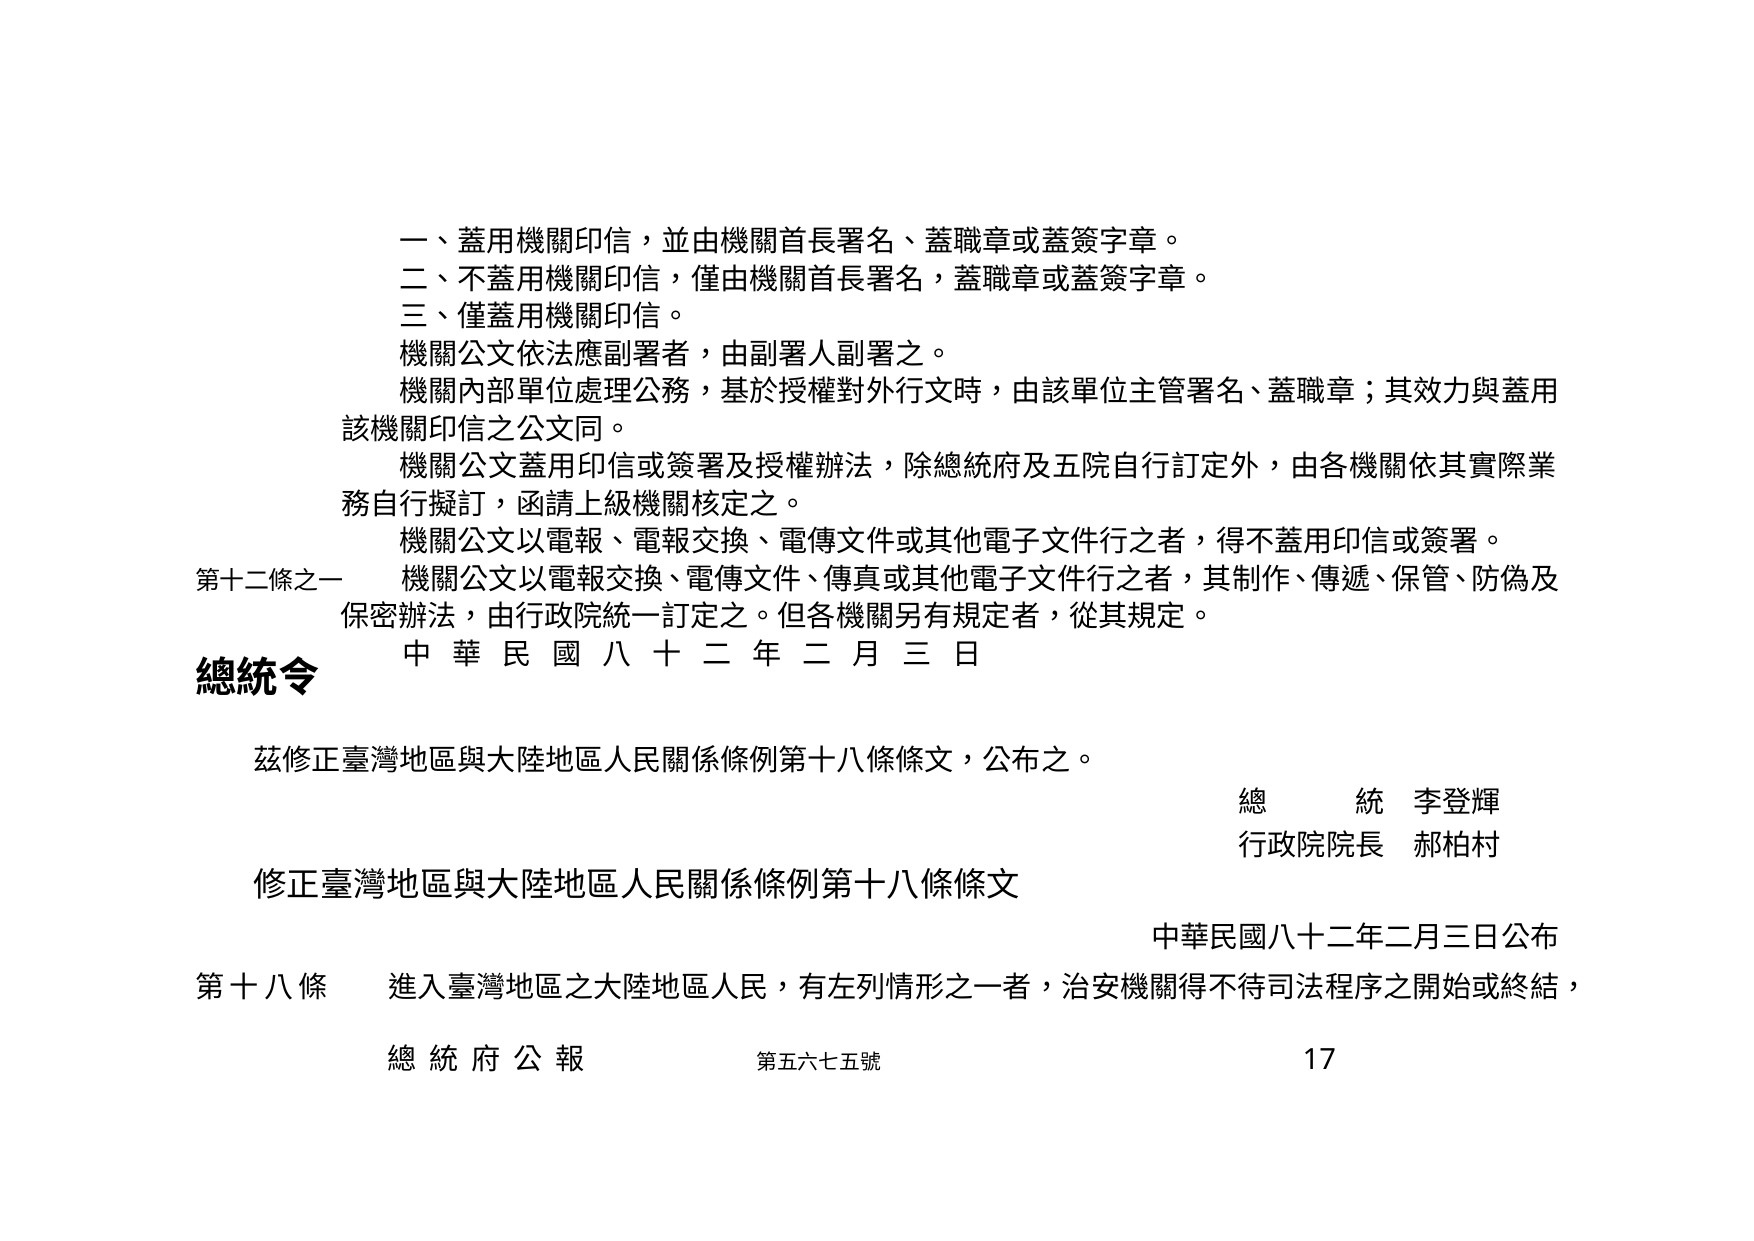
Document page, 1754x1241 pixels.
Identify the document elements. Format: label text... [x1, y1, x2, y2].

text 茲修正臺灣地區與大陸地區人民關係條例第十八條條文，公布之。 [195, 740, 1559, 778]
text 二、不蓋用機關印信，僅由機關首長署名，蓋職章或蓋簽字章。 [399, 259, 1559, 297]
text 第十二條之一 機關公文以電報交換、電傳文件、傳真或其他電子文件行之者，其制作、傳遞、保管、防偽及保密辦法，由行政院統一訂定之。但各機關另有規定者，從其規定。 [195, 559, 1559, 634]
text 一、蓋用機關印信，並由機關首長署名、蓋職章或蓋簽字章。 [399, 222, 1559, 259]
text 中華民國八十二年二月三日公布 [195, 917, 1559, 954]
text 機關內部單位處理公務，基於授權對外行文時，由該單位主管署名、蓋職章；其效力與蓋用該機關印信之公文同。 [341, 372, 1559, 447]
text 行政院院長 郝柏村 [195, 825, 1501, 863]
table_header 總統令 [192, 634, 399, 740]
text 機關公文蓋用印信或簽署及授權辦法，除總統府及五院自行訂定外，由各機關依其實際業務自行擬訂，函請上級機關核定之。 [341, 447, 1559, 522]
text 機關公文依法應副署者，由副署人副署之。 [341, 334, 1559, 372]
text 修正臺灣地區與大陸地區人民關係條例第十八條條文 [253, 863, 1559, 904]
table_header 中華民國八十二年二月三日 [399, 634, 986, 740]
text 機關公文以電報、電報交換、電傳文件或其他電子文件行之者，得不蓋用印信或簽署。 [341, 522, 1559, 559]
text 總 統 李登輝 [195, 783, 1501, 820]
text 三、僅蓋用機關印信。 [399, 297, 1559, 334]
text 第十八條 進入臺灣地區之大陸地區人民，有左列情形之一者，治安機關得不待司法程序之開始或終結，逕行強制其出境： [195, 967, 1559, 1004]
